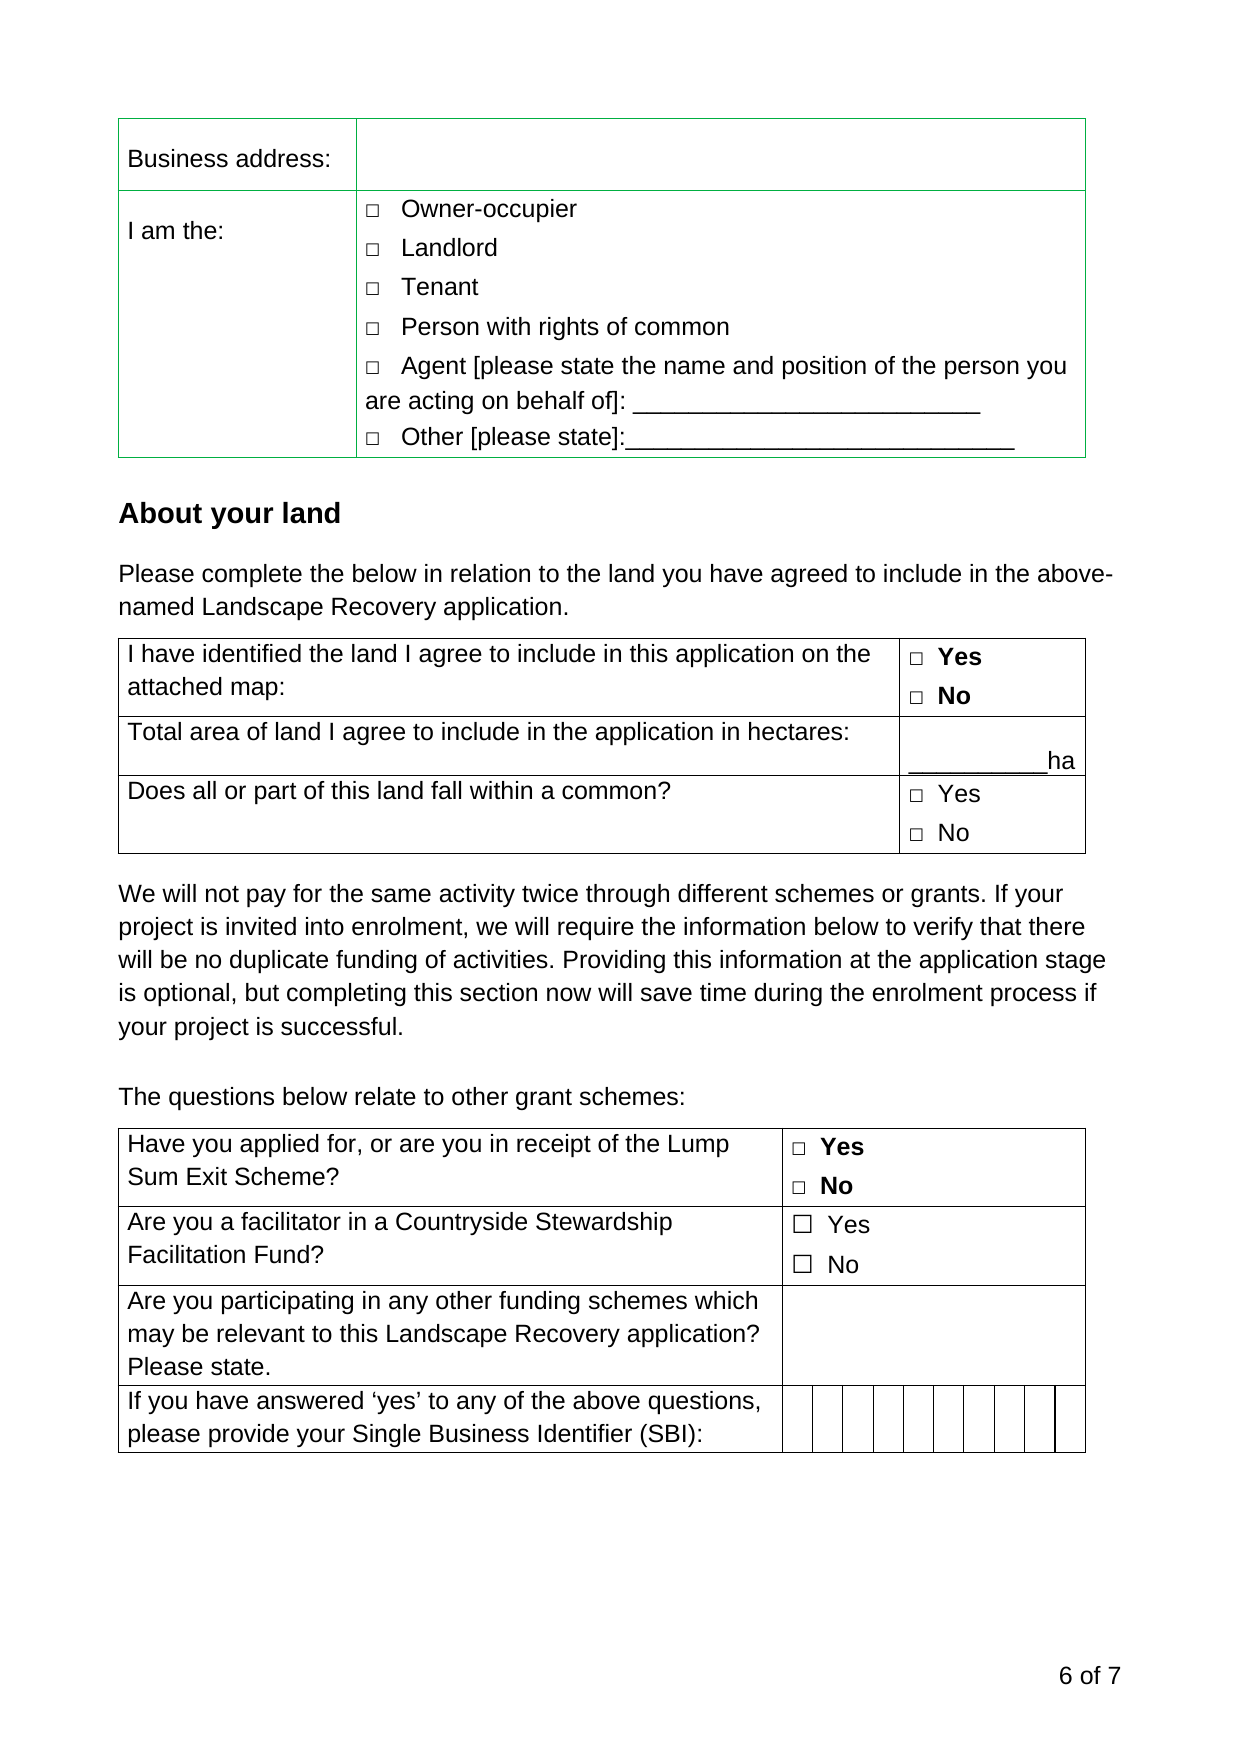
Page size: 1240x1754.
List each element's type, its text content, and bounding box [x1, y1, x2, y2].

table_cell ☐ Yes ☐ No [783, 1207, 1085, 1284]
subtitle About your land [118, 496, 1121, 529]
table_cell [843, 1386, 873, 1452]
table_header ☐ Yes ☐ No [783, 1129, 1085, 1206]
table_cell [783, 1286, 1085, 1385]
table_cell [934, 1386, 963, 1452]
table_cell [874, 1386, 903, 1452]
text The questions below relate to other grant schemes: [118, 1082, 1121, 1111]
table_cell Are you a facilitator in a Countryside Stewardship Facilitation Fund? [119, 1207, 782, 1284]
table_cell I am the: [119, 191, 356, 457]
table_header ☐ Yes ☐ No [900, 639, 1085, 716]
table_cell [783, 1386, 812, 1452]
table_cell [1056, 1386, 1085, 1452]
table_header I have identified the land I agree to include in this application on the attached map: [119, 639, 899, 716]
table_cell [813, 1386, 842, 1452]
text Please complete the below in relation to the land you have agreed to include in the above-named Landscape Recovery application. [118, 559, 1121, 621]
table_cell ☐ Yes ☐ No [900, 776, 1085, 853]
table_cell [1025, 1386, 1054, 1452]
table_cell [357, 119, 1085, 190]
table_header Have you applied for, or are you in receipt of the Lump Sum Exit Scheme? [119, 1129, 782, 1206]
table_cell Business address: [119, 119, 356, 190]
table_cell [964, 1386, 994, 1452]
table_cell __________ha [900, 717, 1085, 775]
table_cell Are you participating in any other funding schemes which may be relevant to this Landscape Recovery application? Please state. [119, 1286, 782, 1385]
table_cell ☐ Owner-occupier ☐ Landlord ☐ Tenant ☐ Person with rights of common ☐ Agent [please state the name and position of the person you are acting on behalf of]­­­­­­­­­­­­­­­­­­­: _________________________ ☐ Other [please state]:____________________________ [357, 191, 1085, 457]
table_cell [904, 1386, 933, 1452]
table_cell If you have answered ‘yes’ to any of the above questions, please provide your Single Business Identifier (SBI): [119, 1386, 782, 1452]
text We will not pay for the same activity twice through different schemes or grants. If your project is invited into enrolment, we will require the information below to verify that there will be no duplicate funding of activities. Providing this information at the application stage is optional, but completing this section now will save time during the enrolment process if your project is successful. [118, 879, 1121, 1040]
table_cell Does all or part of this land fall within a common? [119, 776, 899, 853]
table_cell [995, 1386, 1024, 1452]
table_cell Total area of land I agree to include in the application in hectares: [119, 717, 899, 775]
